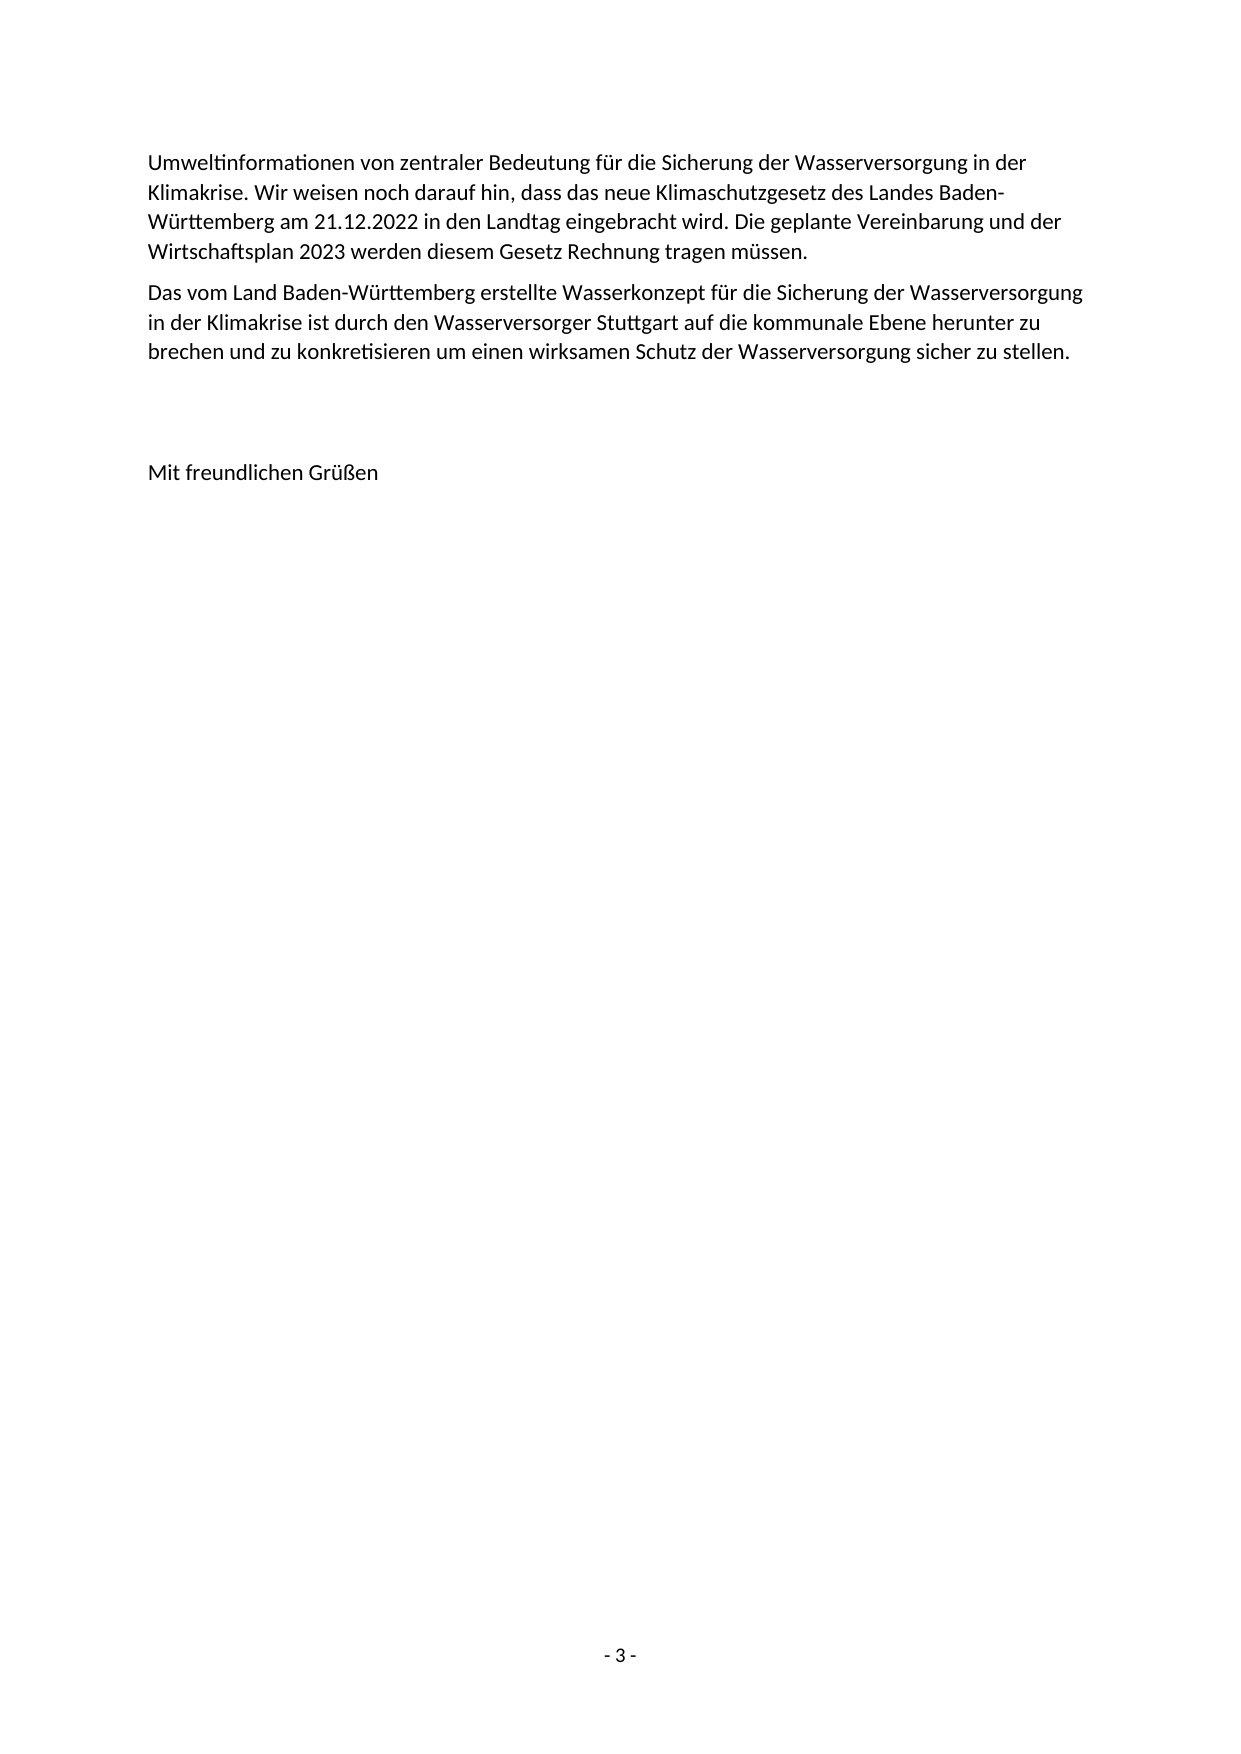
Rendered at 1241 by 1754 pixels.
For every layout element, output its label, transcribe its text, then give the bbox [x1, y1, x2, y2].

text Umweltinformationen von zentraler Bedeutung für die Sicherung der Wasserversorgung in der Klimakrise. Wir weisen noch darauf hin, dass das neue Klimaschutzgesetz des Landes Baden-Württemberg am 21.12.2022 in den Landtag eingebracht wird. Die geplante Vereinbarung und der Wirtschaftsplan 2023 werden diesem Gesetz Rechnung tragen müssen. [148, 148, 1092, 265]
text Mit freundlichen Grüßen [148, 458, 1092, 486]
text Das vom Land Baden-Württemberg erstellte Wasserkonzept für die Sicherung der Wasserversorgung in der Klimakrise ist durch den Wasserversorger Stuttgart auf die kommunale Ebene herunter zu brechen und zu konkretisieren um einen wirksamen Schutz der Wasserversorgung sicher zu stellen. [148, 278, 1092, 366]
